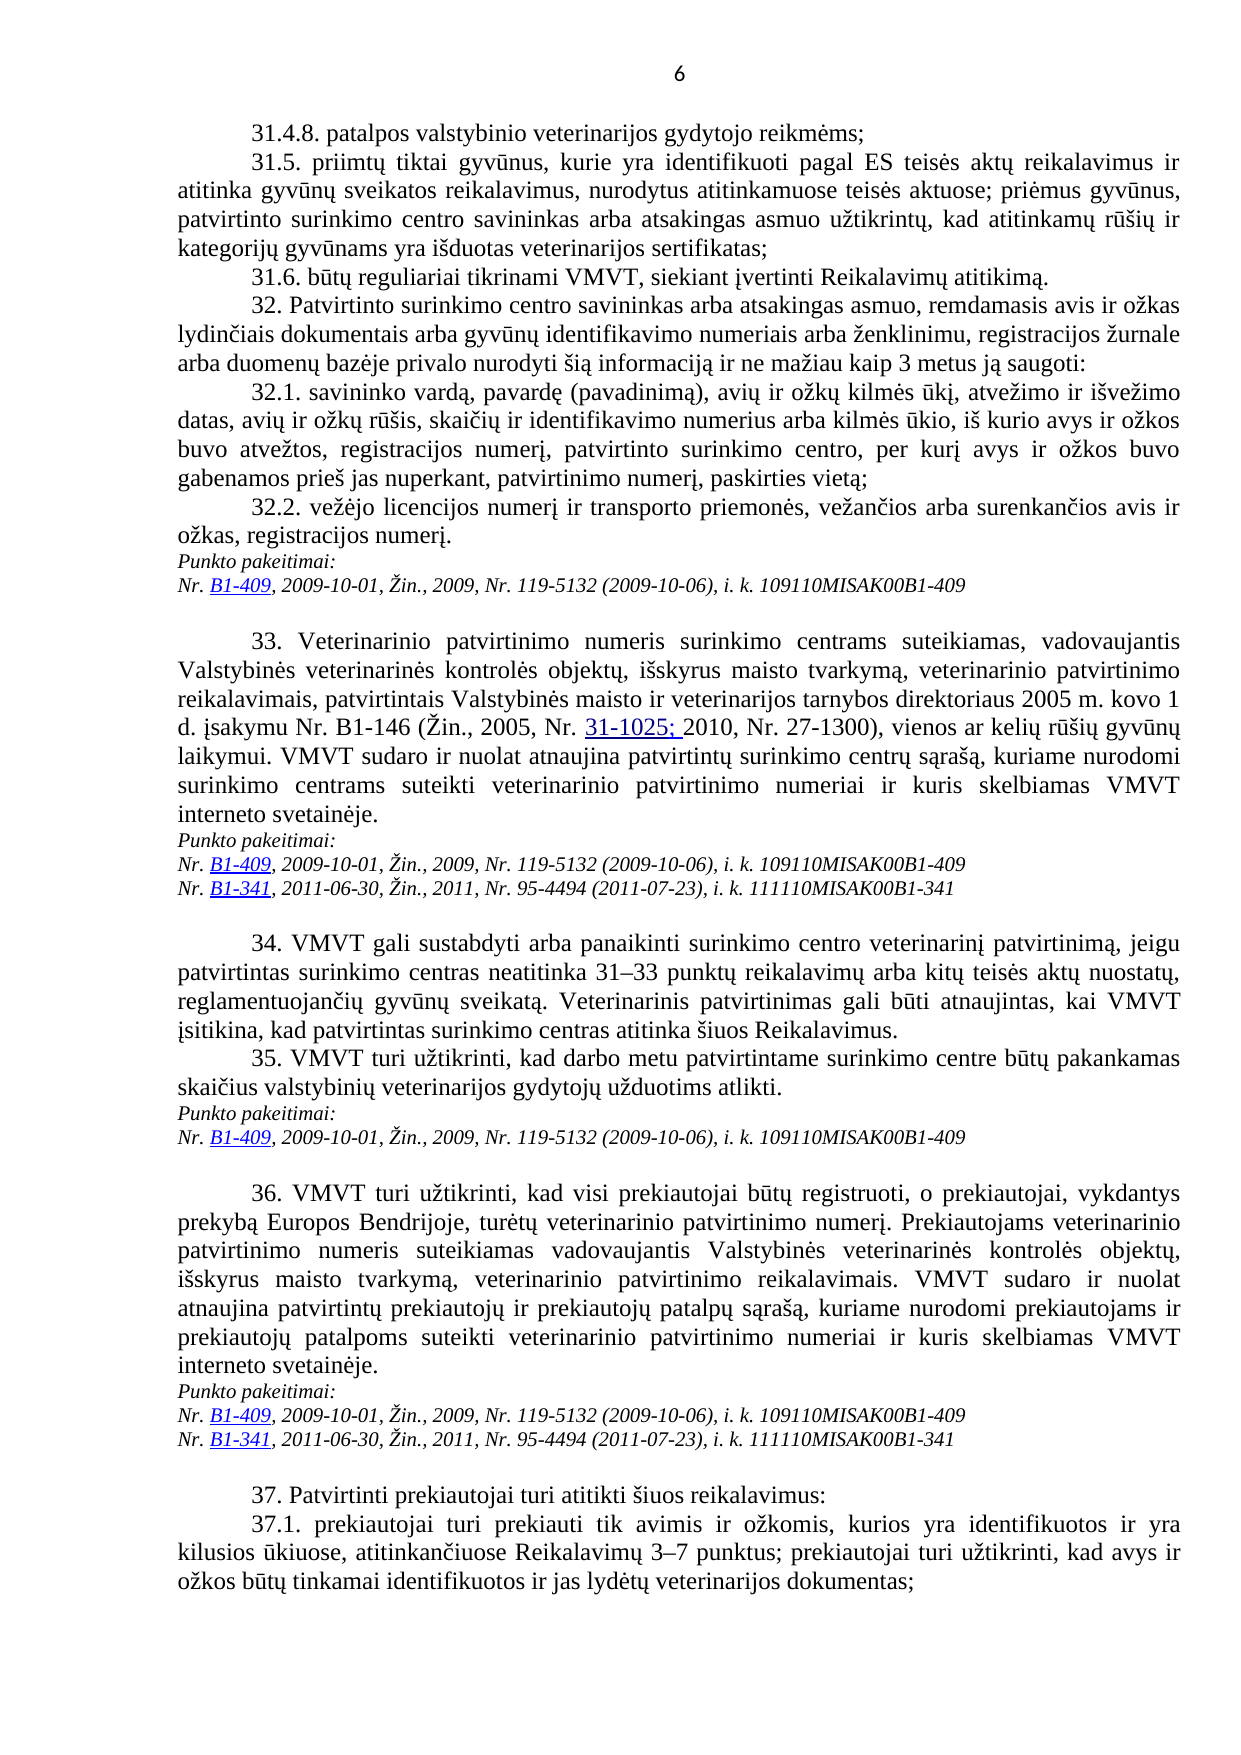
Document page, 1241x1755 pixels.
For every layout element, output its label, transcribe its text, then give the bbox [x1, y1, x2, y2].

text 37. Patvirtinti prekiautojai turi atitikti šiuos reikalavimus: [177, 1480, 1181, 1509]
text 37.1. prekiautojai turi prekiauti tik avimis ir ožkomis, kurios yra identifikuotos ir yra kilusios ūkiuose, atitinkančiuose Reikalavimų 3–7 punktus; prekiautojai turi užtikrinti, kad avys ir ožkos būtų tinkamai identifikuotos ir jas lydėtų veterinarijos dokumentas; [177, 1509, 1181, 1595]
text 32. Patvirtinto surinkimo centro savininkas arba atsakingas asmuo, remdamasis avis ir ožkas lydinčiais dokumentais arba gyvūnų identifikavimo numeriais arba ženklinimu, registracijos žurnale arba duomenų bazėje privalo nurodyti šią informaciją ir ne mažiau kaip 3 metus ją saugoti: [177, 291, 1181, 377]
text 36. VMVT turi užtikrinti, kad visi prekiautojai būtų registruoti, o prekiautojai, vykdantys prekybą Europos Bendrijoje, turėtų veterinarinio patvirtinimo numerį. Prekiautojams veterinarinio patvirtinimo numeris suteikiamas vadovaujantis Valstybinės veterinarinės kontrolės objektų, išskyrus maisto tvarkymą, veterinarinio patvirtinimo reikalavimais. VMVT sudaro ir nuolat atnaujina patvirtintų prekiautojų ir prekiautojų patalpų sąrašą, kuriame nurodomi prekiautojams ir prekiautojų patalpoms suteikti veterinarinio patvirtinimo numeriai ir kuris skelbiamas VMVT interneto svetainėje. [177, 1178, 1181, 1379]
text 35. VMVT turi užtikrinti, kad darbo metu patvirtintame surinkimo centre būtų pakankamas skaičius valstybinių veterinarijos gydytojų užduotims atlikti. [177, 1043, 1181, 1101]
text Nr. B1-409, 2009-10-01, Žin., 2009, Nr. 119-5132 (2009-10-06), i. k. 109110MISAK00B1-409 [177, 1403, 1181, 1427]
text Punkto pakeitimai: [177, 1101, 1181, 1125]
text 31.4.8. patalpos valstybinio veterinarijos gydytojo reikmėms; [177, 118, 1181, 147]
text Punkto pakeitimai: [177, 827, 1181, 852]
text Nr. B1-409, 2009-10-01, Žin., 2009, Nr. 119-5132 (2009-10-06), i. k. 109110MISAK00B1-409 [177, 852, 1181, 876]
text 31.5. priimtų tiktai gyvūnus, kurie yra identifikuoti pagal ES teisės aktų reikalavimus ir atitinka gyvūnų sveikatos reikalavimus, nurodytus atitinkamuose teisės aktuose; priėmus gyvūnus, patvirtinto surinkimo centro savininkas arba atsakingas asmuo užtikrintų, kad atitinkamų rūšių ir kategorijų gyvūnams yra išduotas veterinarijos sertifikatas; [177, 147, 1181, 262]
text 32.1. savininko vardą, pavardę (pavadinimą), avių ir ožkų kilmės ūkį, atvežimo ir išvežimo datas, avių ir ožkų rūšis, skaičių ir identifikavimo numerius arba kilmės ūkio, iš kurio avys ir ožkos buvo atvežtos, registracijos numerį, patvirtinto surinkimo centro, per kurį avys ir ožkos buvo gabenamos prieš jas nuperkant, patvirtinimo numerį, paskirties vietą; [177, 377, 1181, 492]
text Punkto pakeitimai: [177, 549, 1181, 573]
text 34. VMVT gali sustabdyti arba panaikinti surinkimo centro veterinarinį patvirtinimą, jeigu patvirtintas surinkimo centras neatitinka 31–33 punktų reikalavimų arba kitų teisės aktų nuostatų, reglamentuojančių gyvūnų sveikatą. Veterinarinis patvirtinimas gali būti atnaujintas, kai VMVT įsitikina, kad patvirtintas surinkimo centras atitinka šiuos Reikalavimus. [177, 928, 1181, 1043]
text Nr. B1-409, 2009-10-01, Žin., 2009, Nr. 119-5132 (2009-10-06), i. k. 109110MISAK00B1-409 [177, 1125, 1181, 1149]
text Punkto pakeitimai: [177, 1379, 1181, 1403]
text 33. Veterinarinio patvirtinimo numeris surinkimo centrams suteikiamas, vadovaujantis Valstybinės veterinarinės kontrolės objektų, išskyrus maisto tvarkymą, veterinarinio patvirtinimo reikalavimais, patvirtintais Valstybinės maisto ir veterinarijos tarnybos direktoriaus 2005 m. kovo 1 d. įsakymu Nr. B1-146 (Žin., 2005, Nr. 31-1025; 2010, Nr. 27-1300), vienos ar kelių rūšių gyvūnų laikymui. VMVT sudaro ir nuolat atnaujina patvirtintų surinkimo centrų sąrašą, kuriame nurodomi surinkimo centrams suteikti veterinarinio patvirtinimo numeriai ir kuris skelbiamas VMVT interneto svetainėje. [177, 626, 1181, 827]
text Nr. B1-409, 2009-10-01, Žin., 2009, Nr. 119-5132 (2009-10-06), i. k. 109110MISAK00B1-409 [177, 573, 1181, 597]
text Nr. B1-341, 2011-06-30, Žin., 2011, Nr. 95-4494 (2011-07-23), i. k. 111110MISAK00B1-341 [177, 1427, 1181, 1451]
text 32.2. vežėjo licencijos numerį ir transporto priemonės, vežančios arba surenkančios avis ir ožkas, registracijos numerį. [177, 492, 1181, 549]
text 31.6. būtų reguliariai tikrinami VMVT, siekiant įvertinti Reikalavimų atitikimą. [177, 262, 1181, 291]
text Nr. B1-341, 2011-06-30, Žin., 2011, Nr. 95-4494 (2011-07-23), i. k. 111110MISAK00B1-341 [177, 876, 1181, 900]
